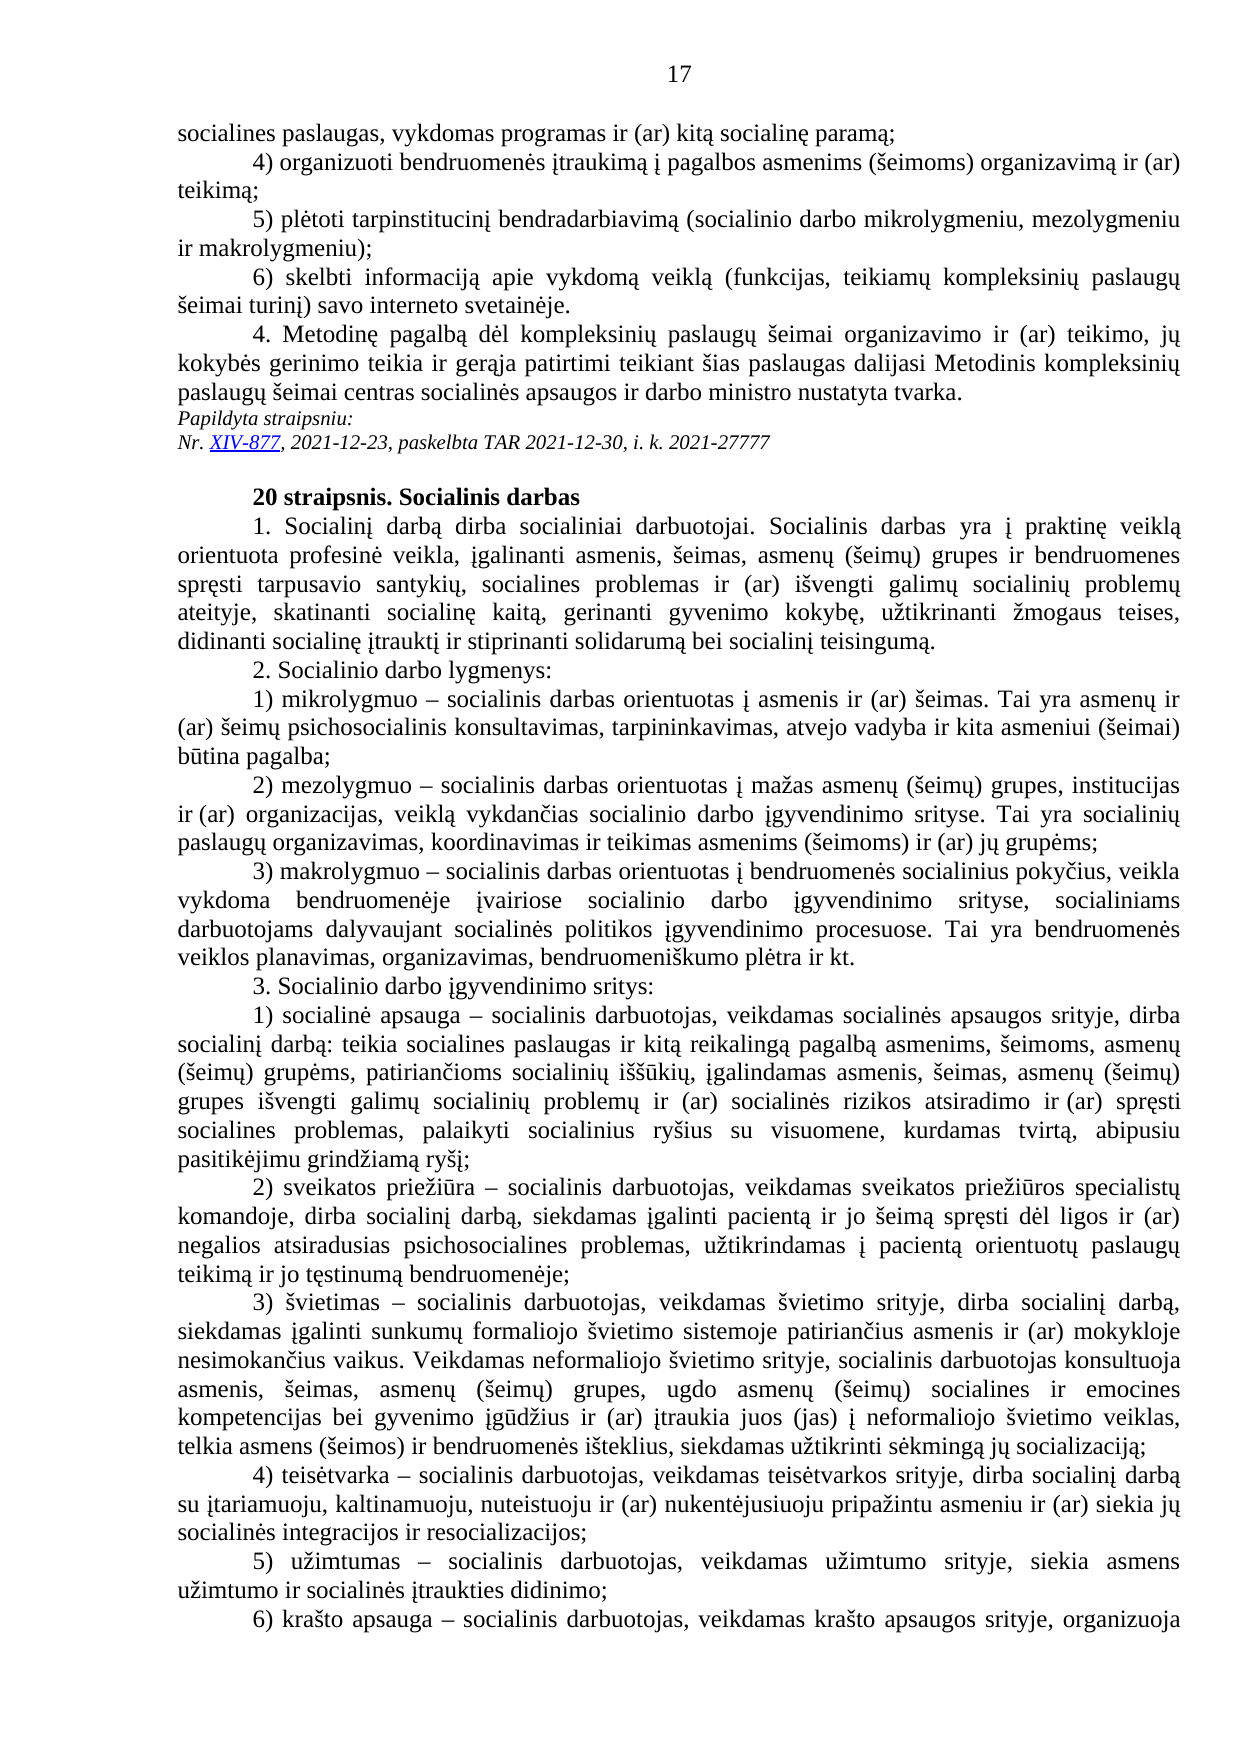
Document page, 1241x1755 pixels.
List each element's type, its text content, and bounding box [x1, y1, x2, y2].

text 1. Socialinį darbą dirba socialiniai darbuotojai. Socialinis darbas yra į praktinę veiklą orientuota profesinė veikla, įgalinanti asmenis, šeimas, asmenų (šeimų) grupes ir bendruomenes spręsti tarpusavio santykių, socialines problemas ir (ar) išvengti galimų socialinių problemų ateityje, skatinanti socialinę kaitą, gerinanti gyvenimo kokybę, užtikrinanti žmogaus teises, didinanti socialinę įtrauktį ir stiprinanti solidarumą bei socialinį teisingumą. [177, 511, 1181, 655]
text 3. Socialinio darbo įgyvendinimo sritys: [177, 971, 1181, 1000]
text socialines paslaugas, vykdomas programas ir (ar) kitą socialinę paramą; [177, 118, 1181, 147]
text 6) skelbti informaciją apie vykdomą veiklą (funkcijas, teikiamų kompleksinių paslaugų šeimai turinį) savo interneto svetainėje. [177, 262, 1181, 319]
text 3) švietimas – socialinis darbuotojas, veikdamas švietimo srityje, dirba socialinį darbą, siekdamas įgalinti sunkumų formaliojo švietimo sistemoje patiriančius asmenis ir (ar) mokykloje nesimokančius vaikus. Veikdamas neformaliojo švietimo srityje, socialinis darbuotojas konsultuoja asmenis, šeimas, asmenų (šeimų) grupes, ugdo asmenų (šeimų) socialines ir emocines kompetencijas bei gyvenimo įgūdžius ir (ar) įtraukia juos (jas) į neformaliojo švietimo veiklas, telkia asmens (šeimos) ir bendruomenės išteklius, siekdamas užtikrinti sėkmingą jų socializaciją; [177, 1287, 1181, 1460]
text 6) krašto apsauga – socialinis darbuotojas, veikdamas krašto apsaugos srityje, organizuoja [177, 1604, 1181, 1632]
text 4) organizuoti bendruomenės įtraukimą į pagalbos asmenims (šeimoms) organizavimą ir (ar) teikimą; [177, 147, 1181, 204]
text 5) užimtumas – socialinis darbuotojas, veikdamas užimtumo srityje, siekia asmens užimtumo ir socialinės įtraukties didinimo; [177, 1546, 1181, 1604]
text 3) makrolygmuo – socialinis darbas orientuotas į bendruomenės socialinius pokyčius, veikla vykdoma bendruomenėje įvairiose socialinio darbo įgyvendinimo srityse, socialiniams darbuotojams dalyvaujant socialinės politikos įgyvendinimo procesuose. Tai yra bendruomenės veiklos planavimas, organizavimas, bendruomeniškumo plėtra ir kt. [177, 856, 1181, 971]
text 1) socialinė apsauga – socialinis darbuotojas, veikdamas socialinės apsaugos srityje, dirba socialinį darbą: teikia socialines paslaugas ir kitą reikalingą pagalbą asmenims, šeimoms, asmenų (šeimų) grupėms, patiriančioms socialinių iššūkių, įgalindamas asmenis, šeimas, asmenų (šeimų) grupes išvengti galimų socialinių problemų ir (ar) socialinės rizikos atsiradimo ir (ar) spręsti socialines problemas, palaikyti socialinius ryšius su visuomene, kurdamas tvirtą, abipusiu pasitikėjimu grindžiamą ryšį; [177, 1000, 1181, 1172]
text Papildyta straipsniu: [177, 406, 1181, 430]
text 4) teisėtvarka – socialinis darbuotojas, veikdamas teisėtvarkos srityje, dirba socialinį darbą su įtariamuoju, kaltinamuoju, nuteistuoju ir (ar) nukentėjusiuoju pripažintu asmeniu ir (ar) siekia jų socialinės integracijos ir resocializacijos; [177, 1460, 1181, 1546]
text 2. Socialinio darbo lygmenys: [177, 655, 1181, 684]
text 5) plėtoti tarpinstitucinį bendradarbiavimą (socialinio darbo mikrolygmeniu, mezolygmeniu ir makrolygmeniu); [177, 204, 1181, 262]
text 2) sveikatos priežiūra – socialinis darbuotojas, veikdamas sveikatos priežiūros specialistų komandoje, dirba socialinį darbą, siekdamas įgalinti pacientą ir jo šeimą spręsti dėl ligos ir (ar) negalios atsiradusias psichosocialines problemas, užtikrindamas į pacientą orientuotų paslaugų teikimą ir jo tęstinumą bendruomenėje; [177, 1172, 1181, 1287]
text 2) mezolygmuo – socialinis darbas orientuotas į mažas asmenų (šeimų) grupes, institucijas ir (ar) organizacijas, veiklą vykdančias socialinio darbo įgyvendinimo srityse. Tai yra socialinių paslaugų organizavimas, koordinavimas ir teikimas asmenims (šeimoms) ir (ar) jų grupėms; [177, 770, 1181, 856]
text Nr. XIV-877, 2021-12-23, paskelbta TAR 2021-12-30, i. k. 2021-27777 [177, 430, 1181, 454]
text 20 straipsnis. Socialinis darbas [177, 482, 1181, 511]
text 4. Metodinę pagalbą dėl kompleksinių paslaugų šeimai organizavimo ir (ar) teikimo, jų kokybės gerinimo teikia ir gerąja patirtimi teikiant šias paslaugas dalijasi Metodinis kompleksinių paslaugų šeimai centras socialinės apsaugos ir darbo ministro nustatyta tvarka. [177, 319, 1181, 406]
text 1) mikrolygmuo – socialinis darbas orientuotas į asmenis ir (ar) šeimas. Tai yra asmenų ir (ar) šeimų psichosocialinis konsultavimas, tarpininkavimas, atvejo vadyba ir kita asmeniui (šeimai) būtina pagalba; [177, 684, 1181, 770]
